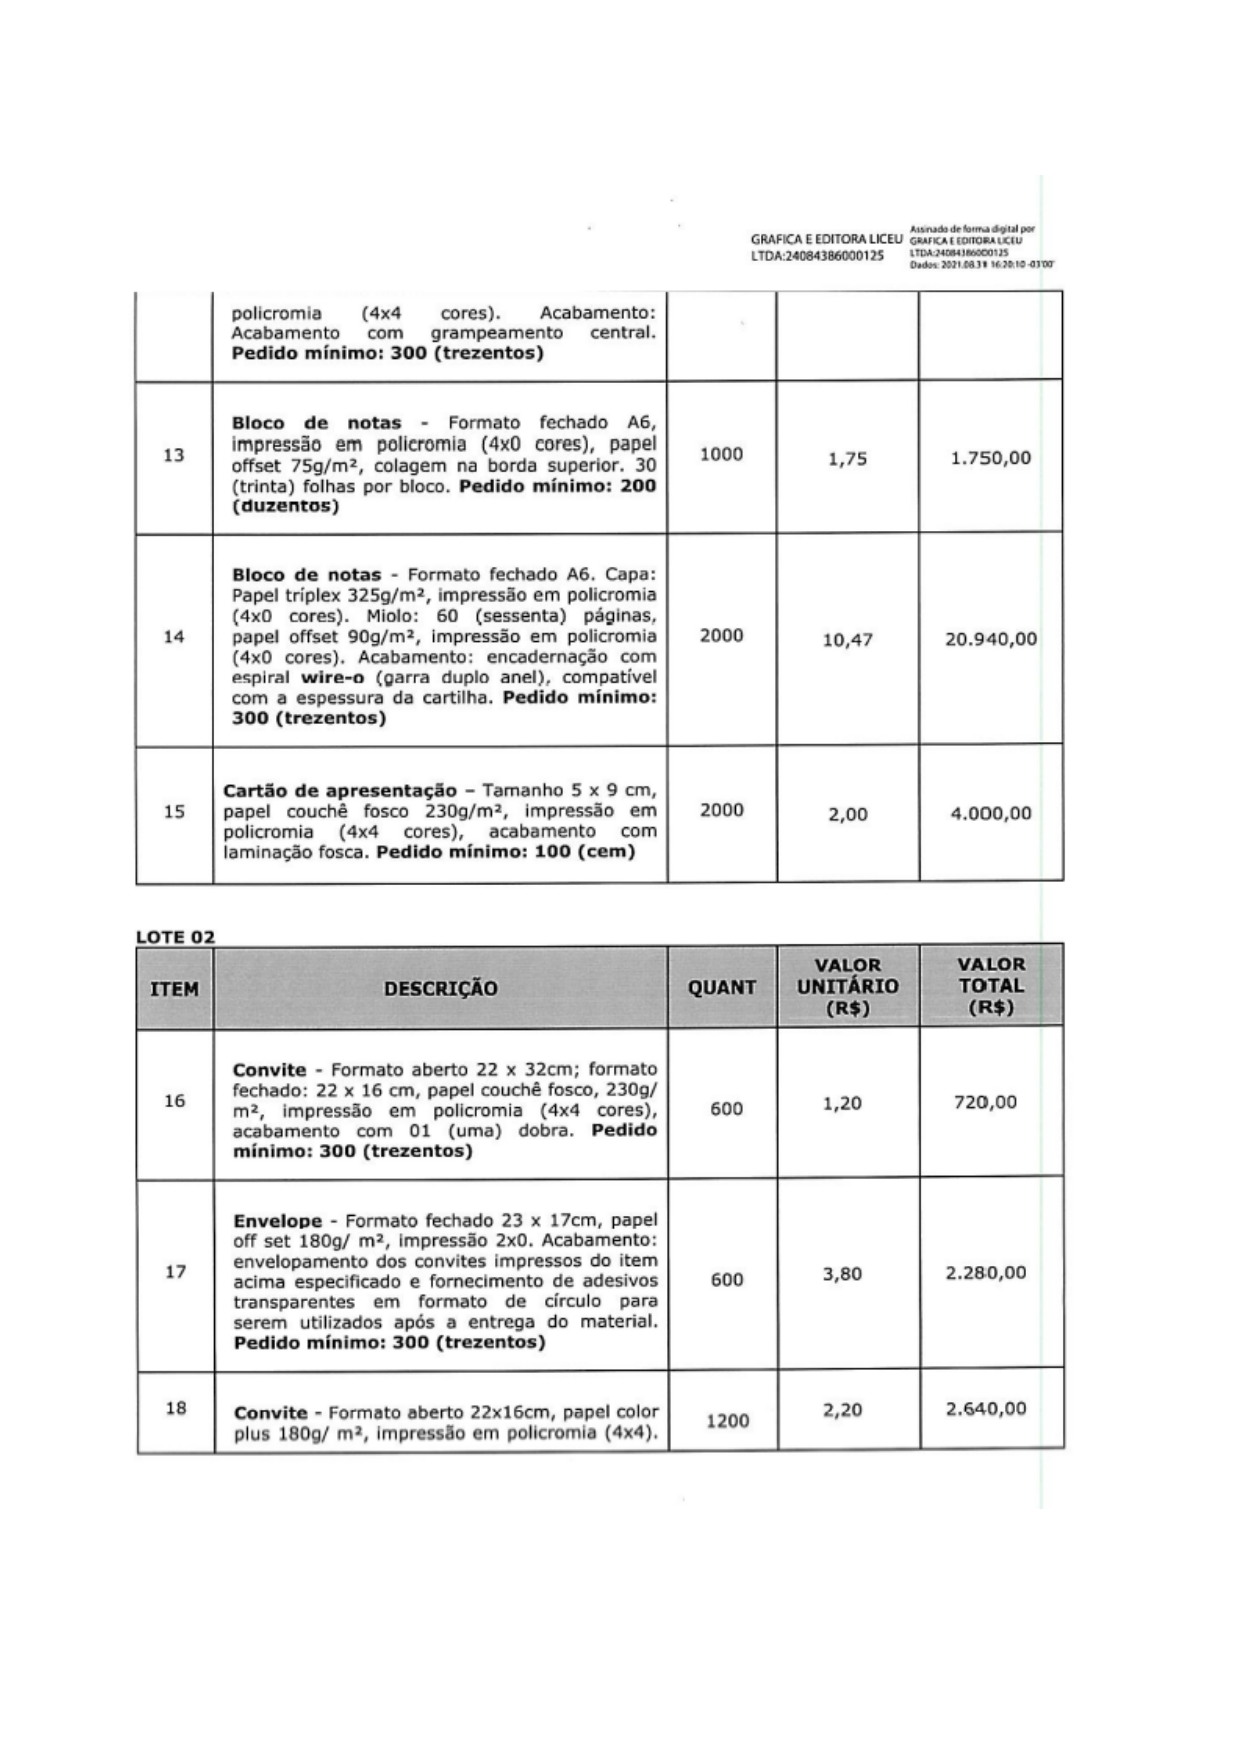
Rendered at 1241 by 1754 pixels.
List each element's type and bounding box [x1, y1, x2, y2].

picture [128, 175, 1112, 1509]
